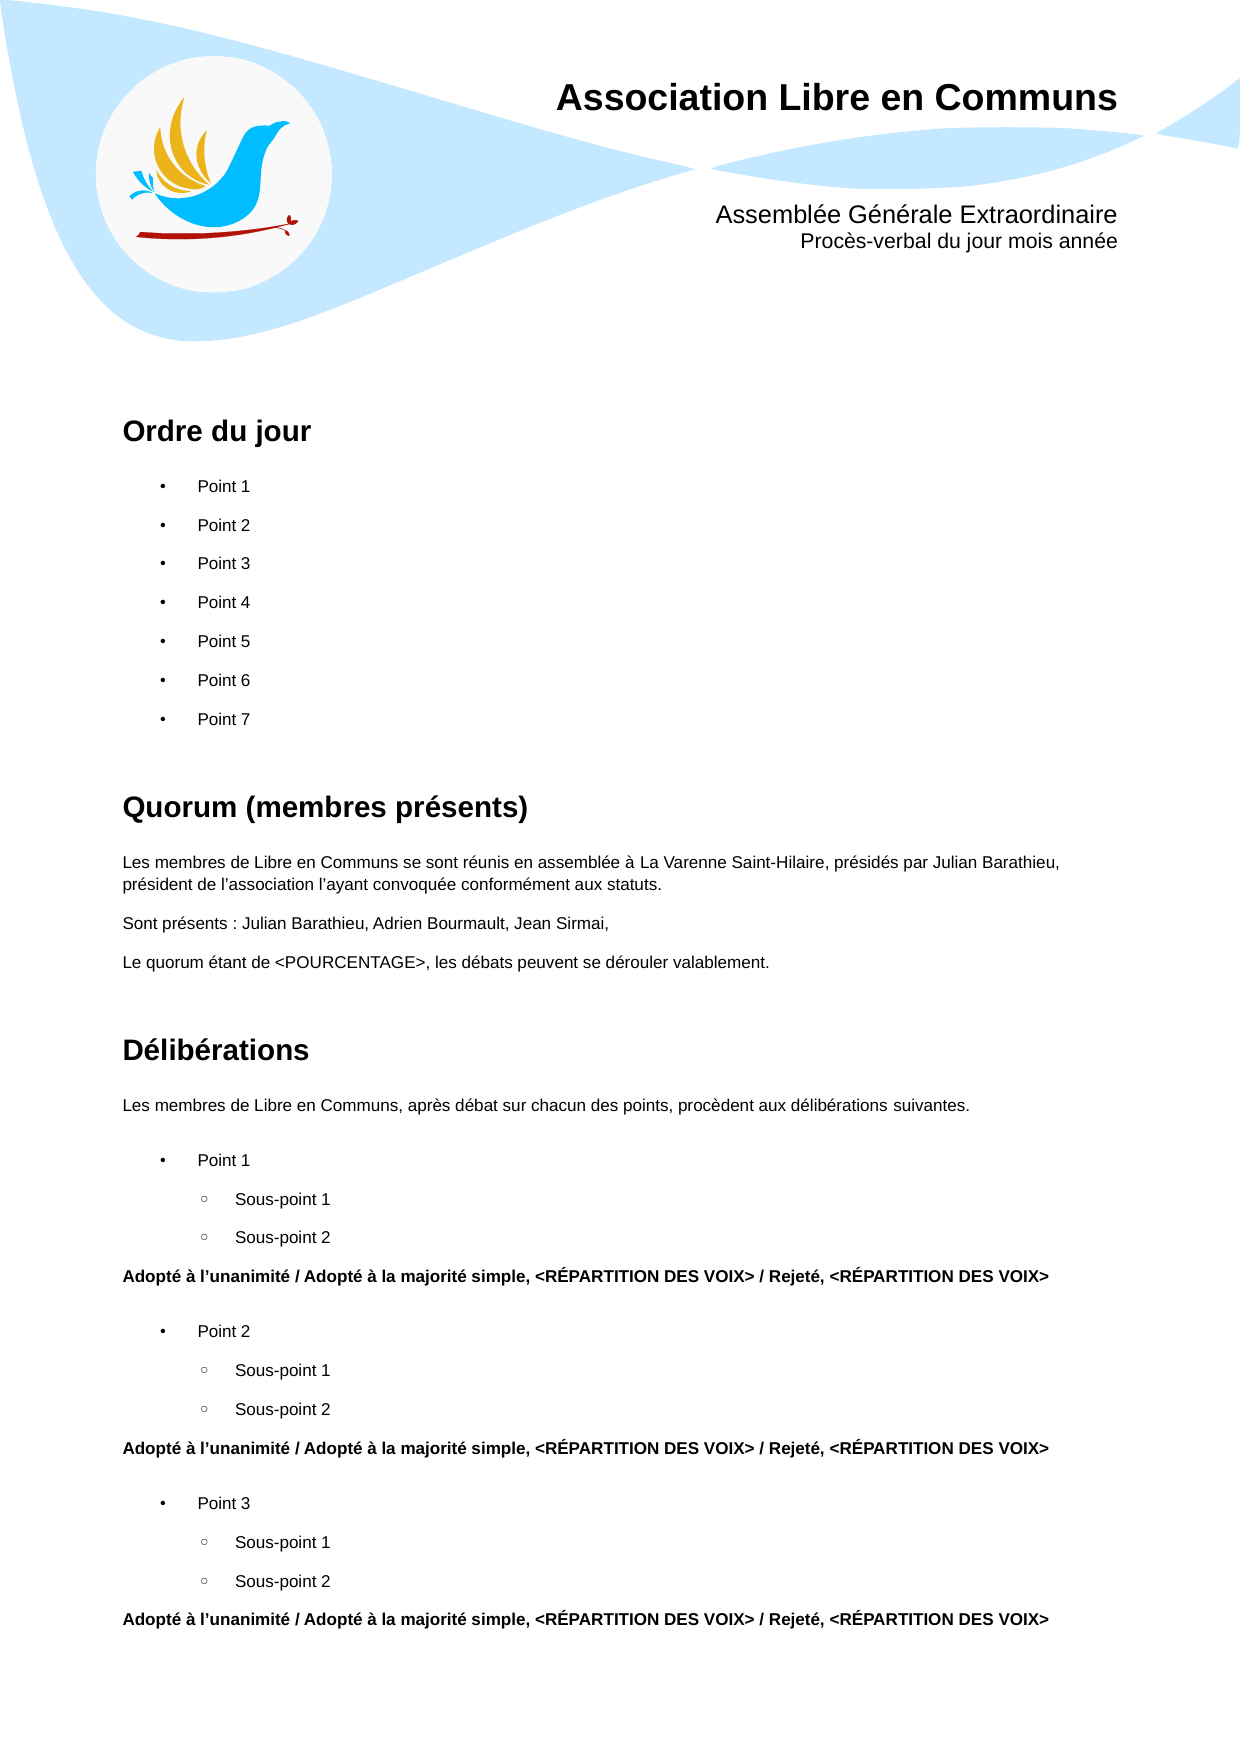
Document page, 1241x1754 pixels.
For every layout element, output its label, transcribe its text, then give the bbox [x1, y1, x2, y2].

subtitle Point 4 [160, 593, 1118, 612]
subtitle Sous-point 2 [197, 1571, 1118, 1591]
subtitle Point 6 [160, 670, 1118, 690]
subtitle Adopté à l’unanimité / Adopté à la majorité simple, <RÉPARTITION DES VOIX> / Rejeté, <RÉPARTITION DES VOIX> [122, 1610, 1118, 1629]
subtitle Point 5 [160, 631, 1118, 651]
subtitle Point 7 [160, 709, 1118, 729]
subtitle Sous-point 1 [197, 1361, 1118, 1380]
subtitle Sous-point 2 [197, 1399, 1118, 1419]
subtitle Adopté à l’unanimité / Adopté à la majorité simple, <RÉPARTITION DES VOIX> / Rejeté, <RÉPARTITION DES VOIX> [122, 1438, 1118, 1458]
subtitle Point 1 [160, 1150, 1118, 1170]
subtitle Sous-point 1 [197, 1532, 1118, 1552]
subtitle Point 3 [160, 1493, 1118, 1513]
subtitle Point 2 [160, 515, 1118, 534]
subtitle Ordre du jour [122, 413, 1118, 447]
subtitle Le quorum étant de <POURCENTAGE>, les débats peuvent se dérouler valablement. [122, 952, 1118, 972]
subtitle Délibérations [122, 1032, 1118, 1066]
subtitle Les membres de Libre en Communs se sont réunis en assemblée à La Varenne Saint-Hilaire, présidés par Julian Barathieu, président de l’association l’ayant convoquée conformément aux statuts. [122, 852, 1118, 894]
subtitle Les membres de Libre en Communs, après débat sur chacun des points, procèdent aux délibérations suivantes. [122, 1095, 1118, 1115]
subtitle Point 1 [160, 476, 1118, 496]
subtitle Sont présents : Julian Barathieu, Adrien Bourmault, Jean Sirmai, [122, 913, 1118, 933]
subtitle Quorum (membres présents) [122, 789, 1118, 823]
subtitle Sous-point 2 [197, 1228, 1118, 1247]
subtitle Adopté à l’unanimité / Adopté à la majorité simple, <RÉPARTITION DES VOIX> / Rejeté, <RÉPARTITION DES VOIX> [122, 1267, 1118, 1286]
subtitle Point 3 [160, 554, 1118, 573]
subtitle Sous-point 1 [197, 1189, 1118, 1209]
subtitle Point 2 [160, 1322, 1118, 1341]
